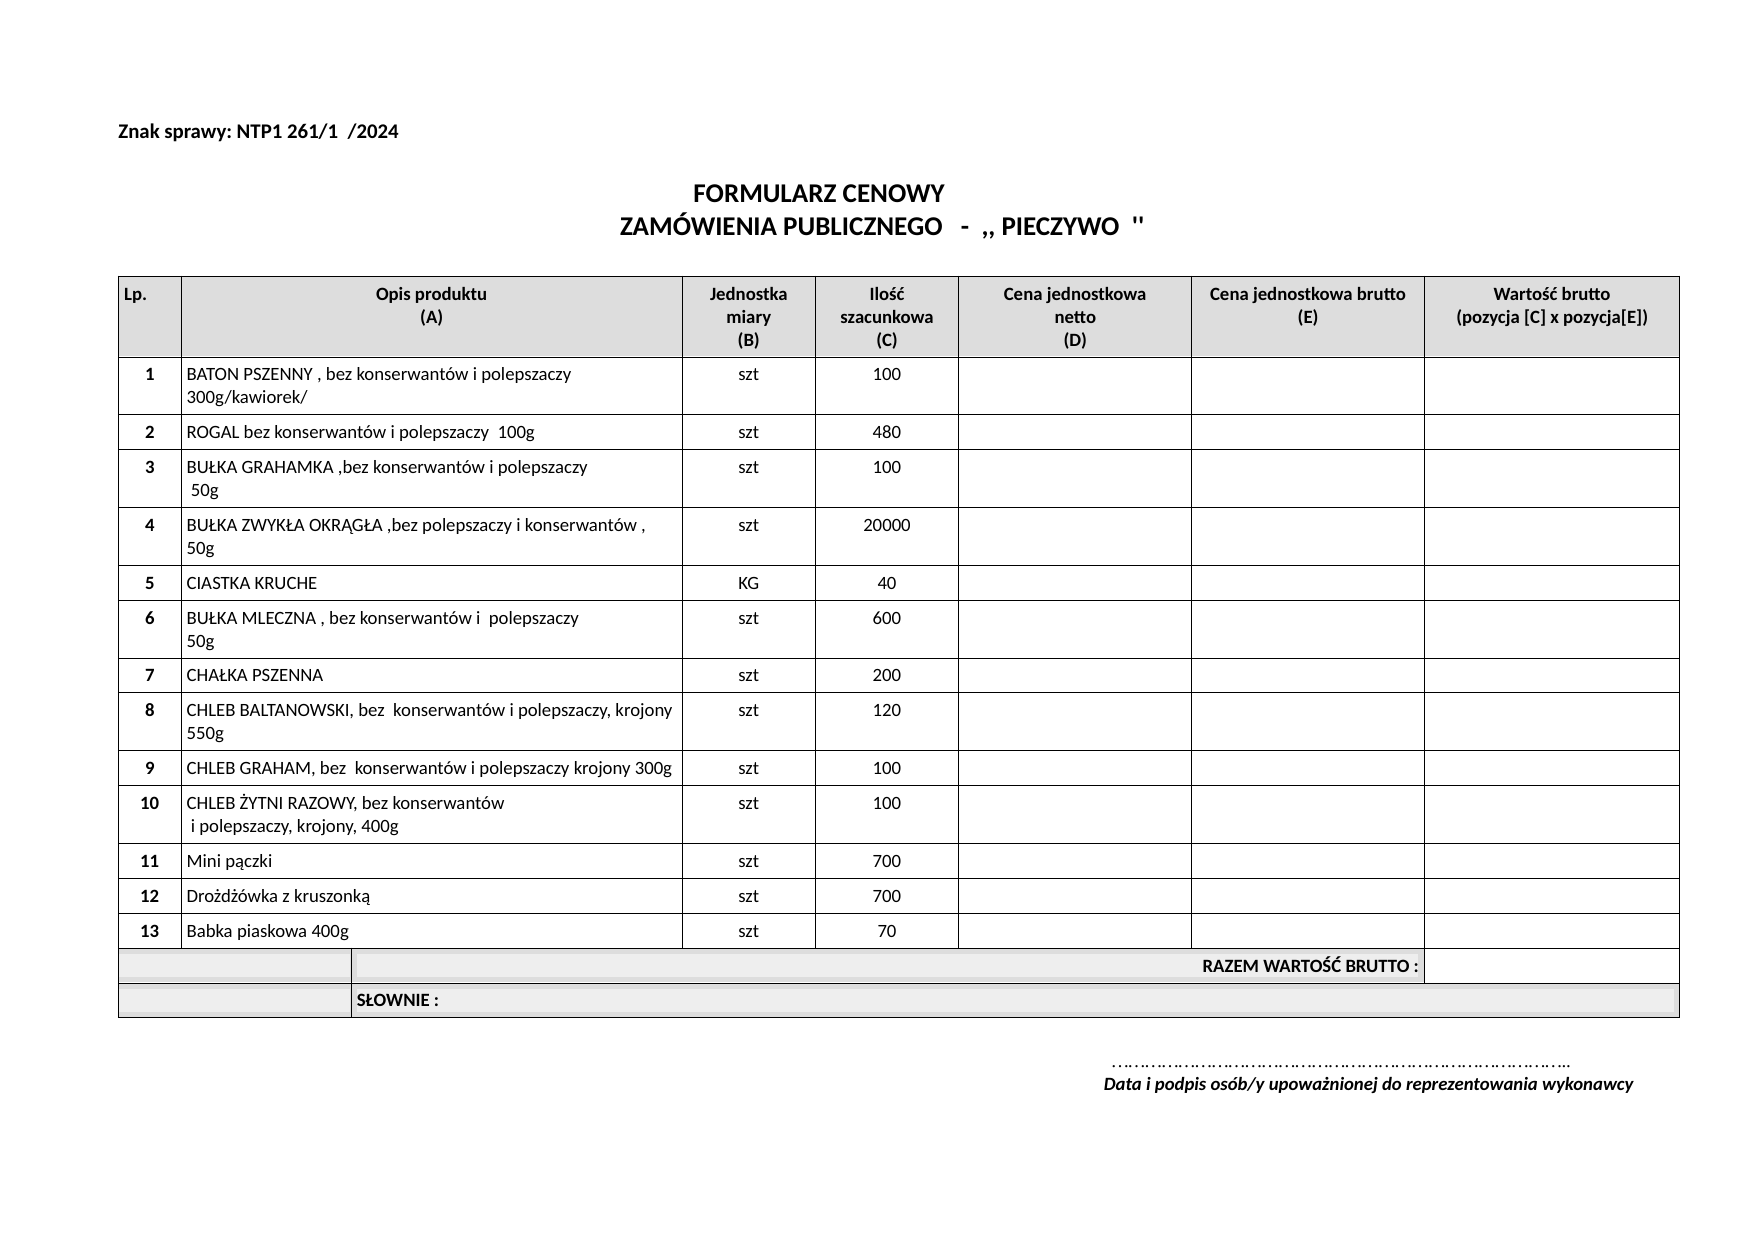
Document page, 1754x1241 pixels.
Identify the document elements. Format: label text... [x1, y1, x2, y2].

table_cell [959, 659, 1191, 692]
table_cell 100 [816, 786, 958, 843]
table_cell [1192, 751, 1424, 785]
table_cell [959, 450, 1191, 507]
table_cell 100 [816, 358, 958, 414]
table_cell CHLEB ŻYTNI RAZOWY, bez konserwantów i polepszaczy, krojony, 400g [182, 786, 682, 843]
table_cell BATON PSZENNY , bez konserwantów i polepszaczy 300g/kawiorek/ [182, 358, 682, 414]
table_header Opis produktu (A) [182, 277, 682, 356]
table_cell szt [683, 508, 815, 565]
text Data i podpis osób/y upoważnionej do reprezentowania wykonawcy [118, 1072, 1636, 1095]
table_cell 100 [816, 450, 958, 507]
table_cell [959, 415, 1191, 449]
text ……………………………………………………………………….. [118, 1048, 1636, 1072]
table_cell 40 [816, 566, 958, 599]
table_cell 9 [119, 751, 181, 785]
table_cell [1425, 566, 1679, 599]
table_cell 5 [119, 566, 181, 599]
text ZAMÓWIENIA PUBLICZNEGO - ,, PIECZYWO '' [118, 209, 1636, 243]
table_cell 12 [119, 879, 181, 913]
table_cell [959, 693, 1191, 750]
text FORMULARZ CENOWY [118, 177, 1636, 209]
table_cell 1 [119, 358, 181, 414]
table_cell [1425, 508, 1679, 565]
table_cell 2 [119, 415, 181, 449]
table_cell SŁOWNIE : [352, 984, 1679, 1017]
table_cell [1425, 693, 1679, 750]
table_cell szt [683, 786, 815, 843]
table_cell [1192, 450, 1424, 507]
table_cell 700 [816, 844, 958, 878]
table_cell [1192, 415, 1424, 449]
table_cell RAZEM WARTOŚĆ BRUTTO : [352, 949, 1424, 982]
table_cell [959, 879, 1191, 913]
table_cell 11 [119, 844, 181, 878]
table_cell [1192, 566, 1424, 599]
table_cell 6 [119, 601, 181, 657]
table_cell [1192, 508, 1424, 565]
table_cell szt [683, 844, 815, 878]
table_cell [959, 844, 1191, 878]
table_cell [959, 358, 1191, 414]
table_cell [1425, 358, 1679, 414]
table_cell [959, 751, 1191, 785]
table_cell [1425, 879, 1679, 913]
table_cell 20000 [816, 508, 958, 565]
table_cell [1425, 751, 1679, 785]
table_cell 7 [119, 659, 181, 692]
table_cell Babka piaskowa 400g [182, 914, 682, 947]
table_cell 600 [816, 601, 958, 657]
table_cell [1425, 415, 1679, 449]
table_cell 120 [816, 693, 958, 750]
table_cell 70 [816, 914, 958, 947]
table_header Wartość brutto (pozycja [C] x pozycja[E]) [1425, 277, 1679, 356]
table_cell [959, 508, 1191, 565]
table_cell [1192, 844, 1424, 878]
table_cell [1425, 450, 1679, 507]
table_cell [1425, 914, 1679, 947]
table_cell [1192, 358, 1424, 414]
table_cell [1425, 844, 1679, 878]
table_cell [119, 984, 351, 1017]
table_cell [1425, 601, 1679, 657]
table_cell KG [683, 566, 815, 599]
table_cell 200 [816, 659, 958, 692]
text Znak sprawy: NTP1 261/1 /2024 [118, 118, 1636, 143]
table_cell szt [683, 659, 815, 692]
table_cell 4 [119, 508, 181, 565]
table_cell BUŁKA GRAHAMKA ,bez konserwantów i polepszaczy 50g [182, 450, 682, 507]
table_cell Mini pączki [182, 844, 682, 878]
table_header Lp. [119, 277, 181, 356]
table_cell [1192, 786, 1424, 843]
table_cell szt [683, 415, 815, 449]
table_cell szt [683, 914, 815, 947]
table_header Ilość szacunkowa (C) [816, 277, 958, 356]
table_cell BUŁKA MLECZNA , bez konserwantów i polepszaczy 50g [182, 601, 682, 657]
table_cell [1192, 879, 1424, 913]
table_cell ROGAL bez konserwantów i polepszaczy 100g [182, 415, 682, 449]
table_cell Drożdżówka z kruszonką [182, 879, 682, 913]
table_cell 10 [119, 786, 181, 843]
table_cell 8 [119, 693, 181, 750]
table_header Cena jednostkowa netto (D) [959, 277, 1191, 356]
table_cell CIASTKA KRUCHE [182, 566, 682, 599]
table_cell [959, 786, 1191, 843]
table_cell szt [683, 693, 815, 750]
table_cell [1425, 786, 1679, 843]
table_cell szt [683, 358, 815, 414]
table_cell 100 [816, 751, 958, 785]
table_cell [1192, 601, 1424, 657]
table_cell 3 [119, 450, 181, 507]
table_cell [1192, 914, 1424, 947]
table_cell [959, 914, 1191, 947]
table_cell BUŁKA ZWYKŁA OKRĄGŁA ,bez polepszaczy i konserwantów , 50g [182, 508, 682, 565]
table_cell CHLEB BALTANOWSKI, bez konserwantów i polepszaczy, krojony 550g [182, 693, 682, 750]
table_cell CHLEB GRAHAM, bez konserwantów i polepszaczy krojony 300g [182, 751, 682, 785]
table_cell 480 [816, 415, 958, 449]
table_header Cena jednostkowa brutto (E) [1192, 277, 1424, 356]
table_cell szt [683, 601, 815, 657]
table_cell [959, 566, 1191, 599]
table_cell [1425, 659, 1679, 692]
table_cell szt [683, 751, 815, 785]
table_cell [119, 949, 351, 982]
table_cell [1192, 659, 1424, 692]
table_cell szt [683, 879, 815, 913]
table_header Jednostka miary (B) [683, 277, 815, 356]
table_cell [1425, 949, 1679, 982]
table_cell 13 [119, 914, 181, 947]
table_cell [1192, 693, 1424, 750]
table_cell [959, 601, 1191, 657]
table_cell CHAŁKA PSZENNA [182, 659, 682, 692]
table_cell 700 [816, 879, 958, 913]
table_cell szt [683, 450, 815, 507]
